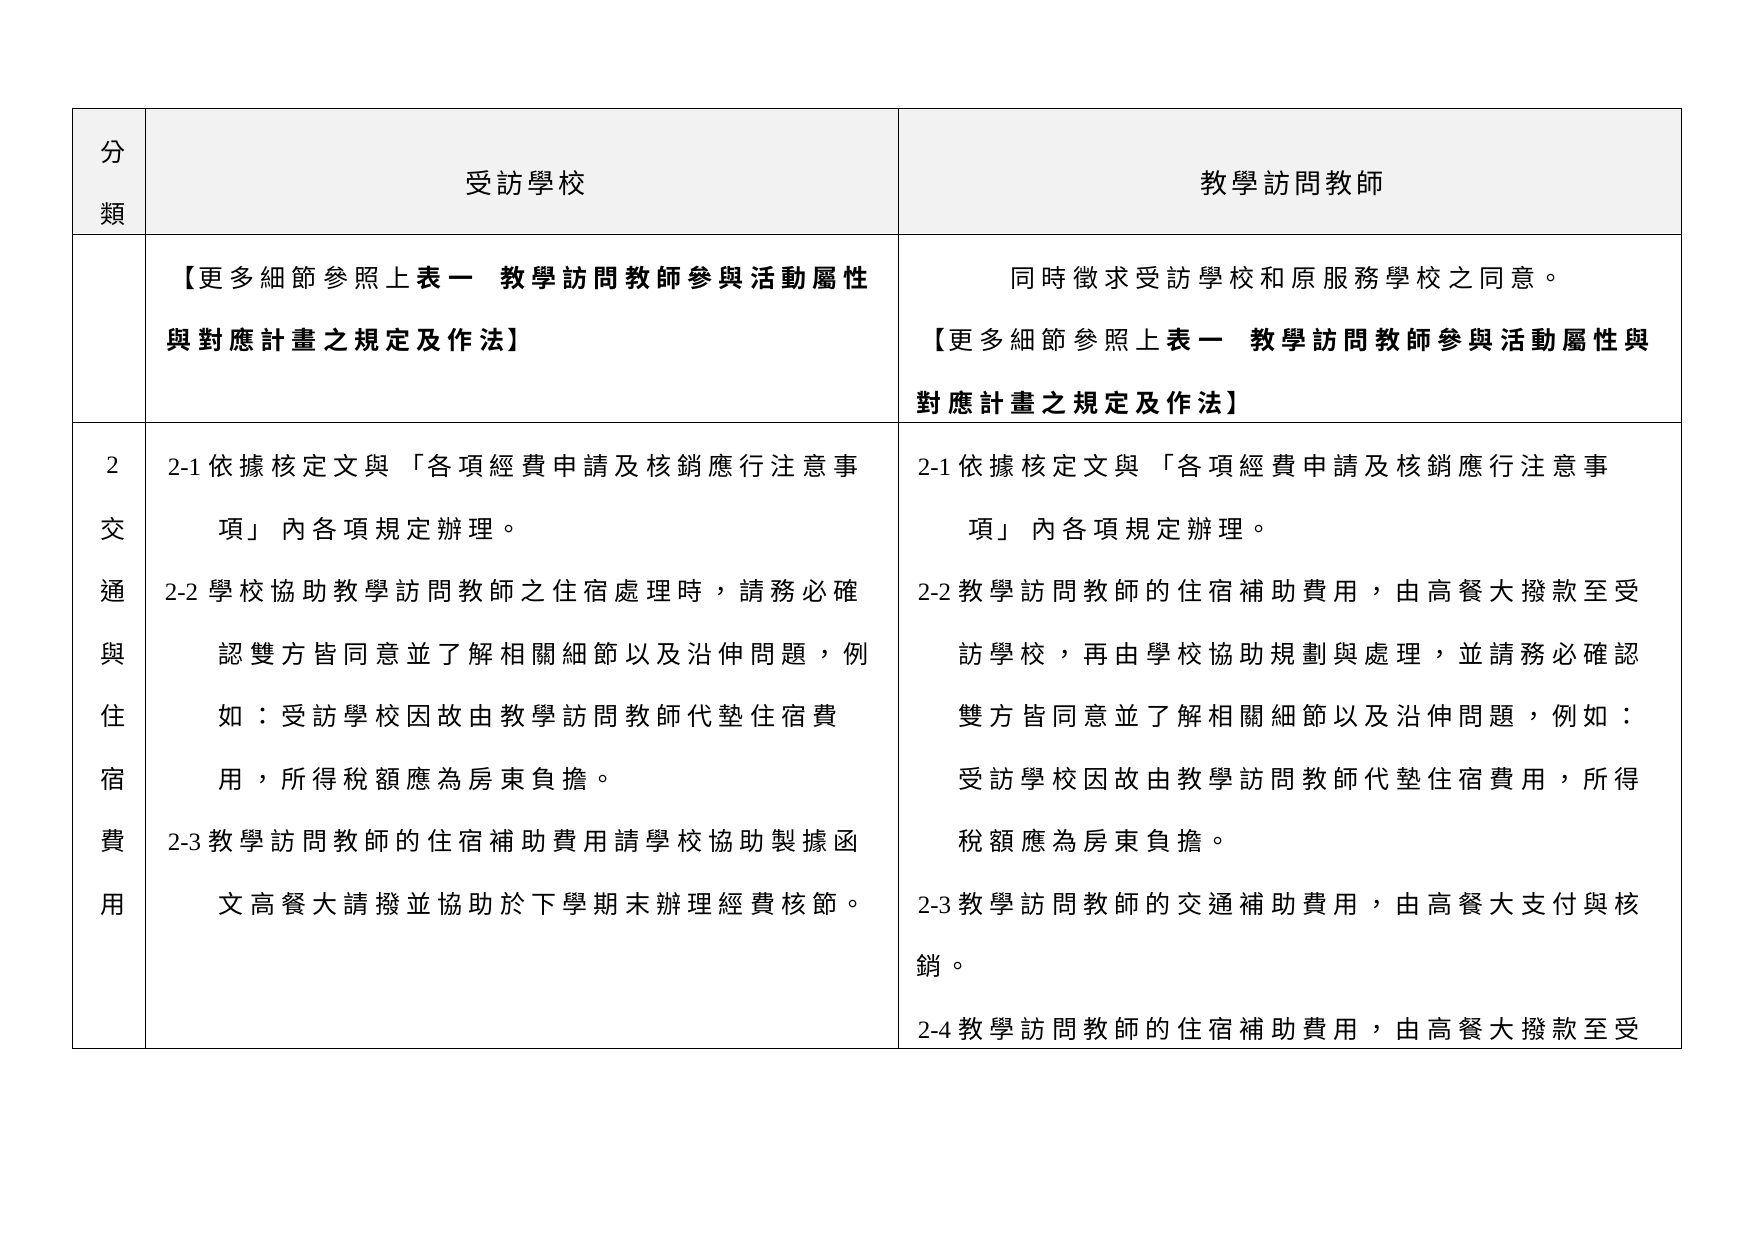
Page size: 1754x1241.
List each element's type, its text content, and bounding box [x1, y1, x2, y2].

table_cell 2-1依據核定文與「各項經費申請及核銷應行注意事項」內各項規定辦理。 2-2 學校協助教學訪問教師之住宿處理時，請務必確認雙方皆同意並了解相關細節以及沿伸問題，例如：受訪學校因故由教學訪問教師代墊住宿費用，所得稅額應為房東負擔。 2-3教學訪問教師的住宿補助費用請學校協助製據函文高餐大請撥並協助於下學期末辦理經費核節。 [146, 423, 898, 1048]
table_cell [73, 235, 145, 422]
table_cell 同時徵求受訪學校和原服務學校之同意。 【更多細節參照上表一 教學訪問教師參與活動屬性與對應計畫之規定及作法】 [899, 235, 1681, 422]
table_cell 2 交通與 住宿費用 [73, 423, 145, 1048]
table_header 教學訪問教師 [899, 109, 1681, 233]
table_header 分類 [73, 109, 145, 233]
table_cell 【更多細節參照上表一 教學訪問教師參與活動屬性與對應計畫之規定及作法】 [146, 235, 898, 422]
table_cell 2-1依據核定文與「各項經費申請及核銷應行注意事項」內各項規定辦理。 2-2教學訪問教師的住宿補助費用，由高餐大撥款至受訪學校，再由學校協助規劃與處理，並請務必確認雙方皆同意並了解相關細節以及沿伸問題，例如：受訪學校因故由教學訪問教師代墊住宿費用，所得稅額應為房東負擔。 2-3教學訪問教師的交通補助費用，由高餐大支付與核銷。 2-4教學訪問教師的住宿補助費用，由高餐大撥款至受 [899, 423, 1681, 1048]
table_header 受訪學校 [146, 109, 898, 233]
